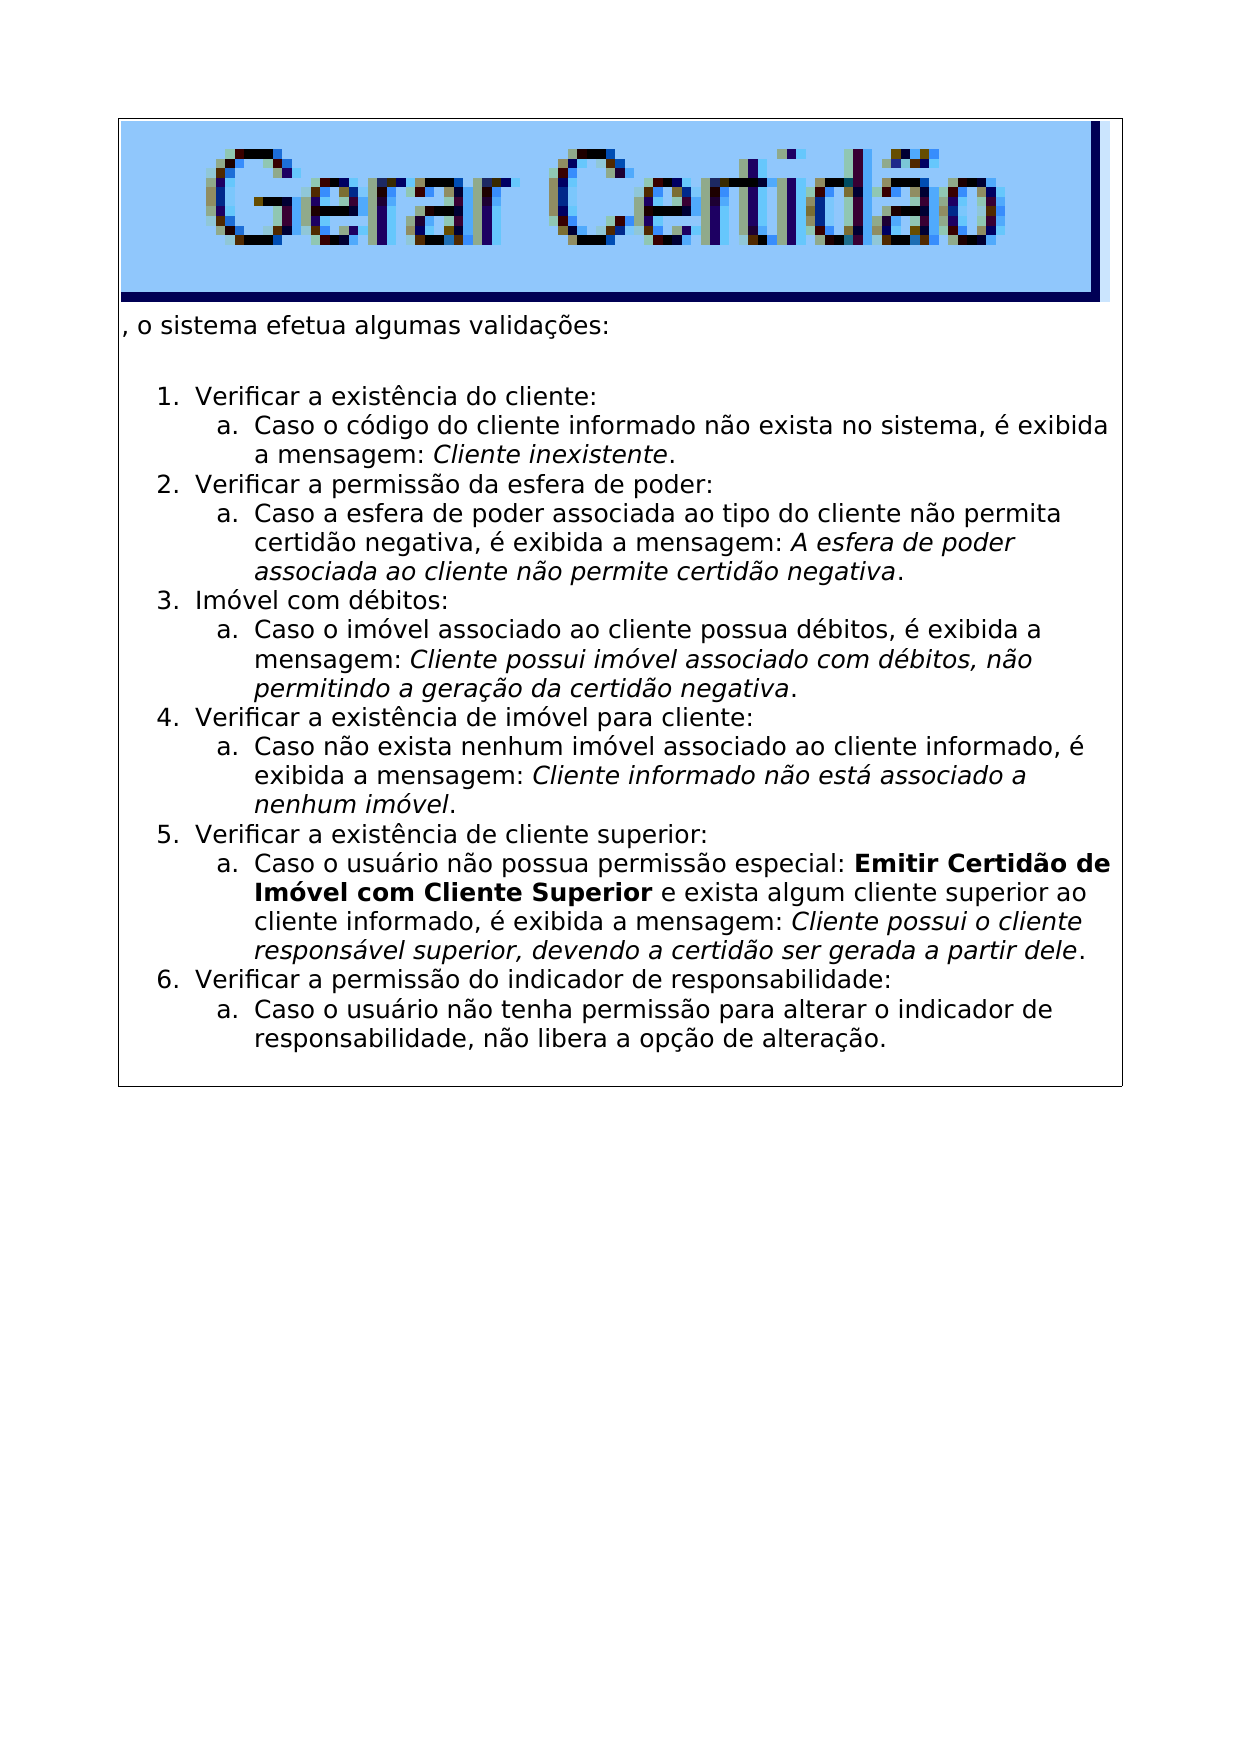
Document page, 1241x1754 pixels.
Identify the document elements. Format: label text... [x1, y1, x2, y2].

table_header Informe, obrigatoriamente, a matrícula do cliente e clique no botão . Antes de emitir a CND, o sistema consulta o indicador de validação do CPF / CNPJ do Cliente. Se o cliente em referência não foi validado, a emissão será bloqueada e enviada a mensagem: Certidão Negativa de Débitos não poderá ser emitida porque o CPF / CNPJ do Cliente não foi Validado. Foram alteradas as funcionalidades de Gerar Certidão Negativa de Débitos (CND), por Cliente e por Imóvel, para validar se o(s) imóvel(eis) envolvido(s) na seleção, estão com uma Situação de Cobrança que não permite gerar a CND. Foi incluído um novo parâmetro nas funcionalidades abaixo, para que seja informada a possibilidade de Gerar a CND (Sim ou Não), visando a atender os casos em que um imóvel sem débito não terá a certidão quando a Situação de Cobrança estiver ativa e a parametrização não permita emitir a CND: Situação de Cobrança, Inserir Situação de Cobrança, e Manter Situação de Cobrança. Neste caso, o sistema não gera a certidão negativa e exibe a mensagem: O imóvel está na situação de Cobrança « Descrição da Situação de Cobrança » que não permite geração de certidão negativa de débitos. Por solicitação da CAEMA, foi alterada a funcionalidade Gerar Certidão Negativa Por Cliente para criar um botão de e gerar o Relatório Certidão Negativa de Débitos Por Cliente, conforme modelo AQUI. Ao informar o Cliente e Clicar no Botão , o sistema seleciona todas as matrículas que estão subordinadas ao Cliente informado, e as matrículas no relatório serão apresentadas em ordem crescente. O sistema seleciona todos os imóveis de acordo com a opção de indicador de responsabilidade associados ao cliente, tanto aqueles diretamente ligados ao cliente informado, como também todos os imóveis associados aos clientes hierarquicamente subordinados a eles: Caso a opção tenha sido Atual do Imóvel, o sistema obtém os imóveis associados atualmente ao cliente; Caso a opção tenha sido Indicado na Conta, o sistema obtém os imóveis associados historicamente ao cliente; Caso a opção tenha sido Todos, o sistema obtém os imóveis associados nas duas situações descritas. Para cada imóvel é verificada a existência de débitos: Caso nenhum dos imóveis associados ao cliente (cadeia hierárquica completa) possua débitos, o sistema gera a Certidão Negativa de Débito para o cliente, conforme modelo específico da empresa. Preenchidos os campos e clicado no botão , o sistema efetua algumas validações: Verificar a existência do cliente: Caso o código do cliente informado não exista no sistema, é exibida a mensagem: Cliente inexistente. Verificar a permissão da esfera de poder: Caso a esfera de poder associada ao tipo do cliente não permita certidão negativa, é exibida a mensagem: A esfera de poder associada ao cliente não permite certidão negativa. Imóvel com débitos: Caso o imóvel associado ao cliente possua débitos, é exibida a mensagem: Cliente possui imóvel associado com débitos, não permitindo a geração da certidão negativa. Verificar a existência de imóvel para cliente: Caso não exista nenhum imóvel associado ao cliente informado, é exibida a mensagem: Cliente informado não está associado a nenhum imóvel. Verificar a existência de cliente superior: Caso o usuário não possua permissão especial: Emitir Certidão de Imóvel com Cliente Superior e exista algum cliente superior ao cliente informado, é exibida a mensagem: Cliente possui o cliente responsável superior, devendo a certidão ser gerada a partir dele. Verificar a permissão do indicador de responsabilidade: Caso o usuário não tenha permissão para alterar o indicador de responsabilidade, não libera a opção de alteração. [119, 119, 1122, 1086]
picture [121, 121, 1120, 312]
